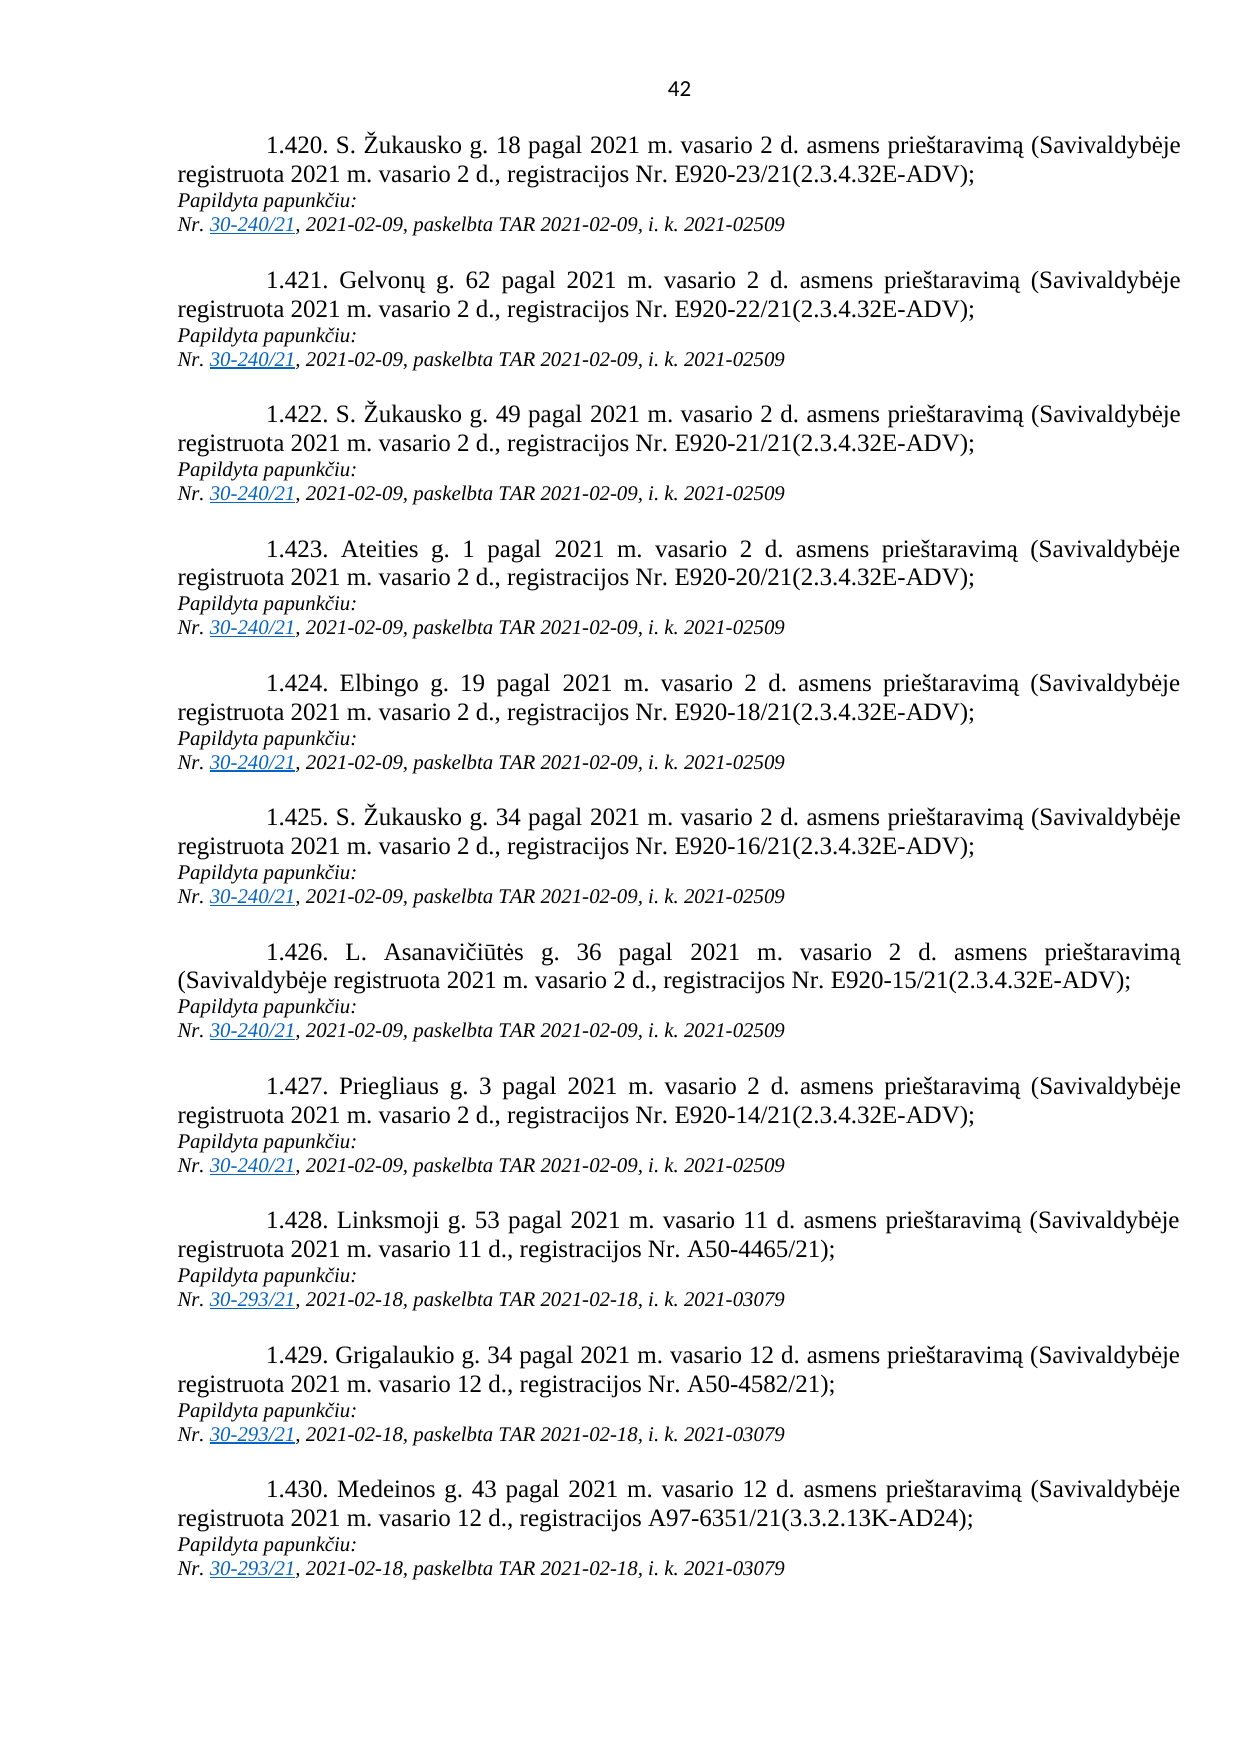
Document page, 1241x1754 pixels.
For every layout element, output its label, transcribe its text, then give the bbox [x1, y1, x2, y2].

text Papildyta papunkčiu: [177, 1397, 1181, 1422]
text Papildyta papunkčiu: [177, 322, 1181, 347]
text Papildyta papunkčiu: [177, 1263, 1181, 1287]
text Papildyta papunkčiu: [177, 188, 1181, 212]
text 1.427. Priegliaus g. 3 pagal 2021 m. vasario 2 d. asmens prieštaravimą (Savivaldybėje registruota 2021 m. vasario 2 d., registracijos Nr. E920-14/21(2.3.4.32E-ADV); [177, 1071, 1181, 1129]
text Nr. 30-240/21, 2021-02-09, paskelbta TAR 2021-02-09, i. k. 2021-02509 [177, 347, 1181, 371]
text 1.420. S. Žukausko g. 18 pagal 2021 m. vasario 2 d. asmens prieštaravimą (Savivaldybėje registruota 2021 m. vasario 2 d., registracijos Nr. E920-23/21(2.3.4.32E-ADV); [177, 131, 1181, 188]
text Papildyta papunkčiu: [177, 1532, 1181, 1556]
text 1.428. Linksmoji g. 53 pagal 2021 m. vasario 11 d. asmens prieštaravimą (Savivaldybėje registruota 2021 m. vasario 11 d., registracijos Nr. A50-4465/21); [177, 1206, 1181, 1263]
text Nr. 30-240/21, 2021-02-09, paskelbta TAR 2021-02-09, i. k. 2021-02509 [177, 1153, 1181, 1177]
text 1.425. S. Žukausko g. 34 pagal 2021 m. vasario 2 d. asmens prieštaravimą (Savivaldybėje registruota 2021 m. vasario 2 d., registracijos Nr. E920-16/21(2.3.4.32E-ADV); [177, 802, 1181, 860]
text Papildyta papunkčiu: [177, 726, 1181, 750]
text Papildyta papunkčiu: [177, 1129, 1181, 1153]
text Nr. 30-240/21, 2021-02-09, paskelbta TAR 2021-02-09, i. k. 2021-02509 [177, 884, 1181, 908]
text 1.421. Gelvonų g. 62 pagal 2021 m. vasario 2 d. asmens prieštaravimą (Savivaldybėje registruota 2021 m. vasario 2 d., registracijos Nr. E920-22/21(2.3.4.32E-ADV); [177, 265, 1181, 322]
text Papildyta papunkčiu: [177, 860, 1181, 884]
text Papildyta papunkčiu: [177, 591, 1181, 615]
text Nr. 30-240/21, 2021-02-09, paskelbta TAR 2021-02-09, i. k. 2021-02509 [177, 212, 1181, 236]
text Papildyta papunkčiu: [177, 994, 1181, 1018]
text Nr. 30-240/21, 2021-02-09, paskelbta TAR 2021-02-09, i. k. 2021-02509 [177, 750, 1181, 774]
text 1.426. L. Asanavičiūtės g. 36 pagal 2021 m. vasario 2 d. asmens prieštaravimą (Savivaldybėje registruota 2021 m. vasario 2 d., registracijos Nr. E920-15/21(2.3.4.32E-ADV); [177, 937, 1181, 994]
text 1.424. Elbingo g. 19 pagal 2021 m. vasario 2 d. asmens prieštaravimą (Savivaldybėje registruota 2021 m. vasario 2 d., registracijos Nr. E920-18/21(2.3.4.32E-ADV); [177, 668, 1181, 726]
text 1.430. Medeinos g. 43 pagal 2021 m. vasario 12 d. asmens prieštaravimą (Savivaldybėje registruota 2021 m. vasario 12 d., registracijos A97-6351/21(3.3.2.13K-AD24); [177, 1474, 1181, 1532]
text Nr. 30-240/21, 2021-02-09, paskelbta TAR 2021-02-09, i. k. 2021-02509 [177, 615, 1181, 639]
text 1.429. Grigalaukio g. 34 pagal 2021 m. vasario 12 d. asmens prieštaravimą (Savivaldybėje registruota 2021 m. vasario 12 d., registracijos Nr. A50-4582/21); [177, 1340, 1181, 1397]
text 1.422. S. Žukausko g. 49 pagal 2021 m. vasario 2 d. asmens prieštaravimą (Savivaldybėje registruota 2021 m. vasario 2 d., registracijos Nr. E920-21/21(2.3.4.32E-ADV); [177, 399, 1181, 457]
text 1.423. Ateities g. 1 pagal 2021 m. vasario 2 d. asmens prieštaravimą (Savivaldybėje registruota 2021 m. vasario 2 d., registracijos Nr. E920-20/21(2.3.4.32E-ADV); [177, 534, 1181, 591]
text Nr. 30-240/21, 2021-02-09, paskelbta TAR 2021-02-09, i. k. 2021-02509 [177, 1018, 1181, 1042]
text Nr. 30-293/21, 2021-02-18, paskelbta TAR 2021-02-18, i. k. 2021-03079 [177, 1422, 1181, 1446]
text Nr. 30-240/21, 2021-02-09, paskelbta TAR 2021-02-09, i. k. 2021-02509 [177, 481, 1181, 505]
text Nr. 30-293/21, 2021-02-18, paskelbta TAR 2021-02-18, i. k. 2021-03079 [177, 1556, 1181, 1580]
text Papildyta papunkčiu: [177, 457, 1181, 481]
text Nr. 30-293/21, 2021-02-18, paskelbta TAR 2021-02-18, i. k. 2021-03079 [177, 1287, 1181, 1311]
